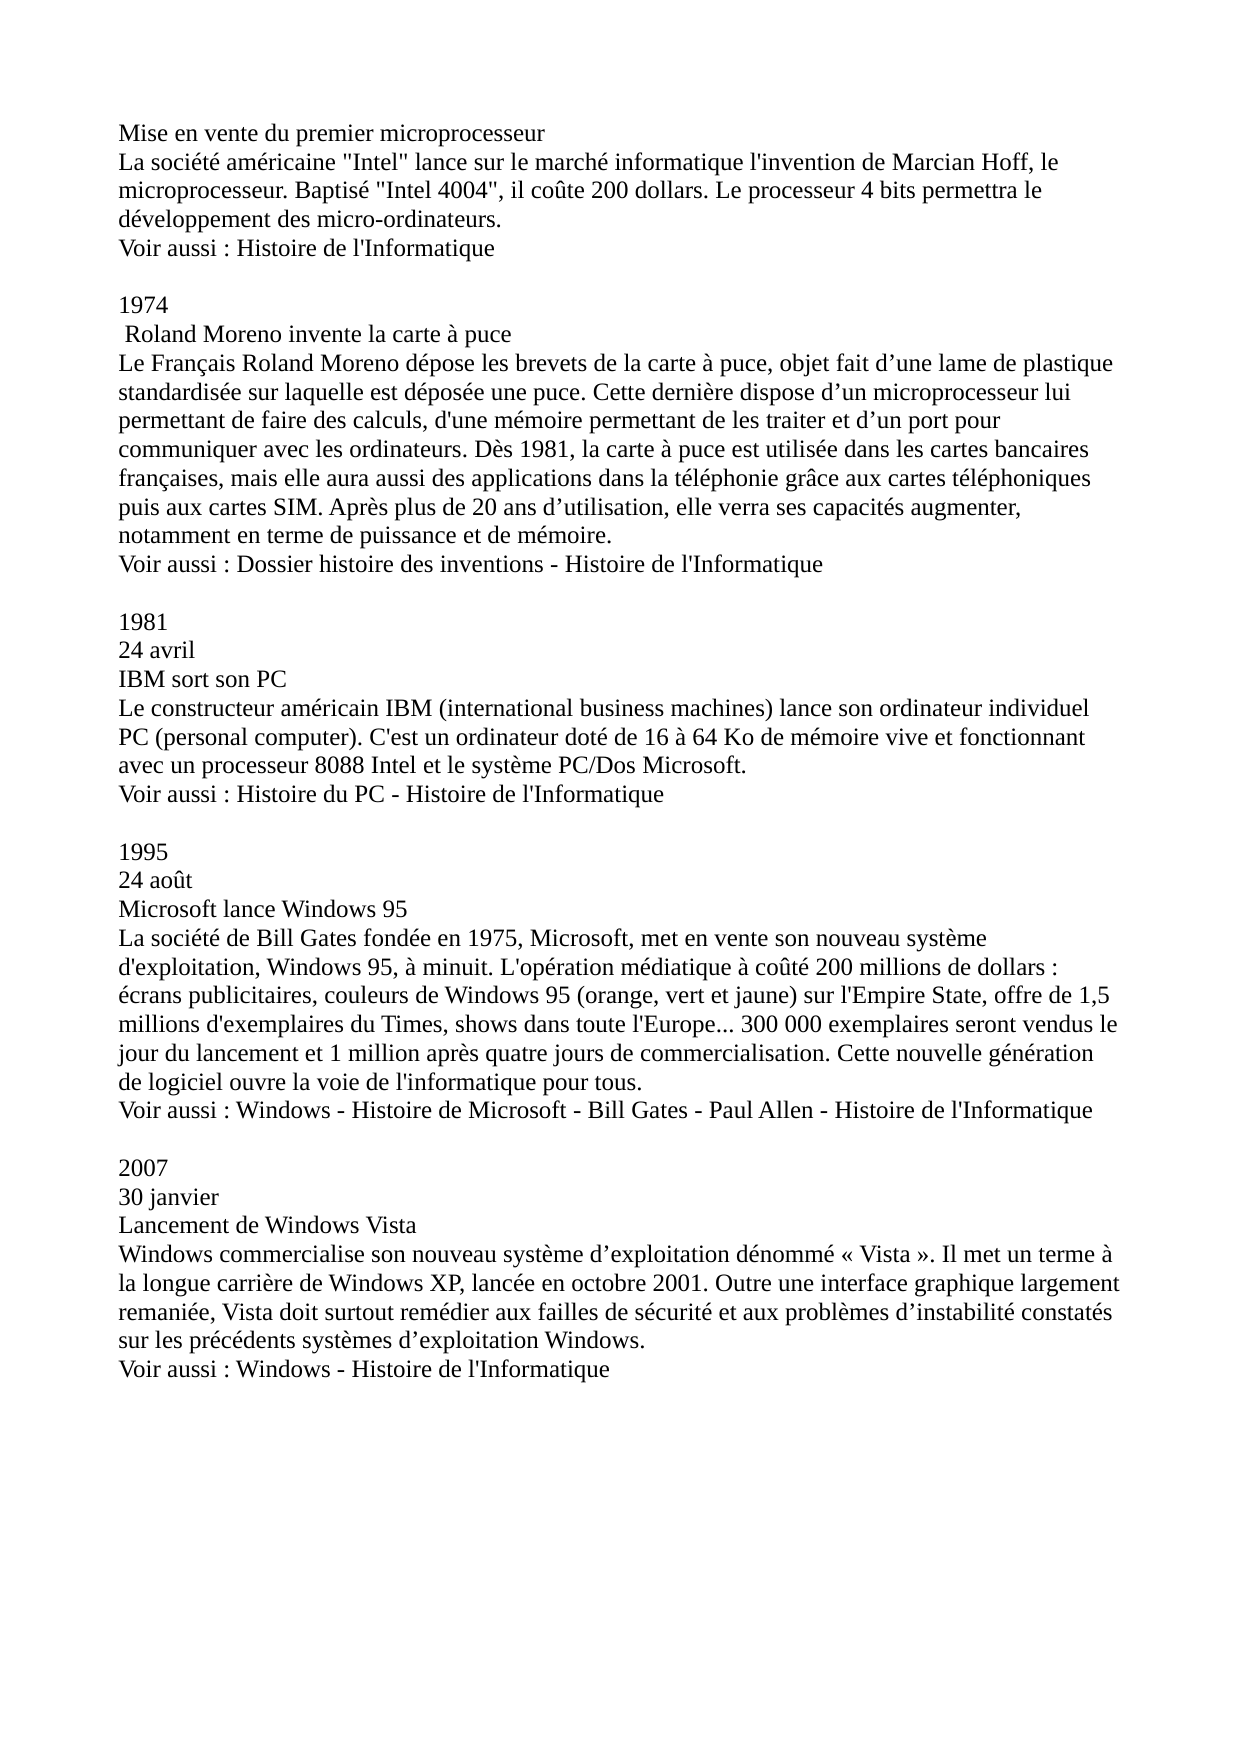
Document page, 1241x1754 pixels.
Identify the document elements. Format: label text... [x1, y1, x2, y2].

text 1974 [118, 291, 1122, 319]
text Le constructeur américain IBM (international business machines) lance son ordinateur individuel PC (personal computer). C'est un ordinateur doté de 16 à 64 Ko de mémoire vive et fonctionnant avec un processeur 8088 Intel et le système PC/Dos Microsoft. [118, 693, 1122, 779]
text Voir aussi : Windows - Histoire de Microsoft - Bill Gates - Paul Allen - Histoire de l'Informatique [118, 1096, 1122, 1124]
text Roland Moreno invente la carte à puce [118, 319, 1122, 348]
text Microsoft lance Windows 95 [118, 894, 1122, 923]
text Lancement de Windows Vista [118, 1211, 1122, 1239]
text 1981 [118, 607, 1122, 636]
text Le Français Roland Moreno dépose les brevets de la carte à puce, objet fait d’une lame de plastique standardisée sur laquelle est déposée une puce. Cette dernière dispose d’un microprocesseur lui permettant de faire des calculs, d'une mémoire permettant de les traiter et d’un port pour communiquer avec les ordinateurs. Dès 1981, la carte à puce est utilisée dans les cartes bancaires françaises, mais elle aura aussi des applications dans la téléphonie grâce aux cartes téléphoniques puis aux cartes SIM. Après plus de 20 ans d’utilisation, elle verra ses capacités augmenter, notamment en terme de puissance et de mémoire. [118, 348, 1122, 549]
text Windows commercialise son nouveau système d’exploitation dénommé « Vista ». Il met un terme à la longue carrière de Windows XP, lancée en octobre 2001. Outre une interface graphique largement remaniée, Vista doit surtout remédier aux failles de sécurité et aux problèmes d’instabilité constatés sur les précédents systèmes d’exploitation Windows. [118, 1239, 1122, 1354]
text Voir aussi : Windows - Histoire de l'Informatique [118, 1354, 1122, 1383]
text 24 avril [118, 636, 1122, 664]
text 30 janvier [118, 1182, 1122, 1211]
text IBM sort son PC [118, 664, 1122, 693]
text Voir aussi : Histoire de l'Informatique [118, 233, 1122, 262]
text 1995 [118, 837, 1122, 866]
text 2007 [118, 1153, 1122, 1182]
text 24 août [118, 866, 1122, 894]
text La société américaine "Intel" lance sur le marché informatique l'invention de Marcian Hoff, le microprocesseur. Baptisé "Intel 4004", il coûte 200 dollars. Le processeur 4 bits permettra le développement des micro-ordinateurs. [118, 147, 1122, 233]
text Voir aussi : Histoire du PC - Histoire de l'Informatique [118, 779, 1122, 808]
text Voir aussi : Dossier histoire des inventions - Histoire de l'Informatique [118, 549, 1122, 578]
text Mise en vente du premier microprocesseur [118, 118, 1122, 147]
text La société de Bill Gates fondée en 1975, Microsoft, met en vente son nouveau système d'exploitation, Windows 95, à minuit. L'opération médiatique à coûté 200 millions de dollars : écrans publicitaires, couleurs de Windows 95 (orange, vert et jaune) sur l'Empire State, offre de 1,5 millions d'exemplaires du Times, shows dans toute l'Europe... 300 000 exemplaires seront vendus le jour du lancement et 1 million après quatre jours de commercialisation. Cette nouvelle génération de logiciel ouvre la voie de l'informatique pour tous. [118, 923, 1122, 1096]
